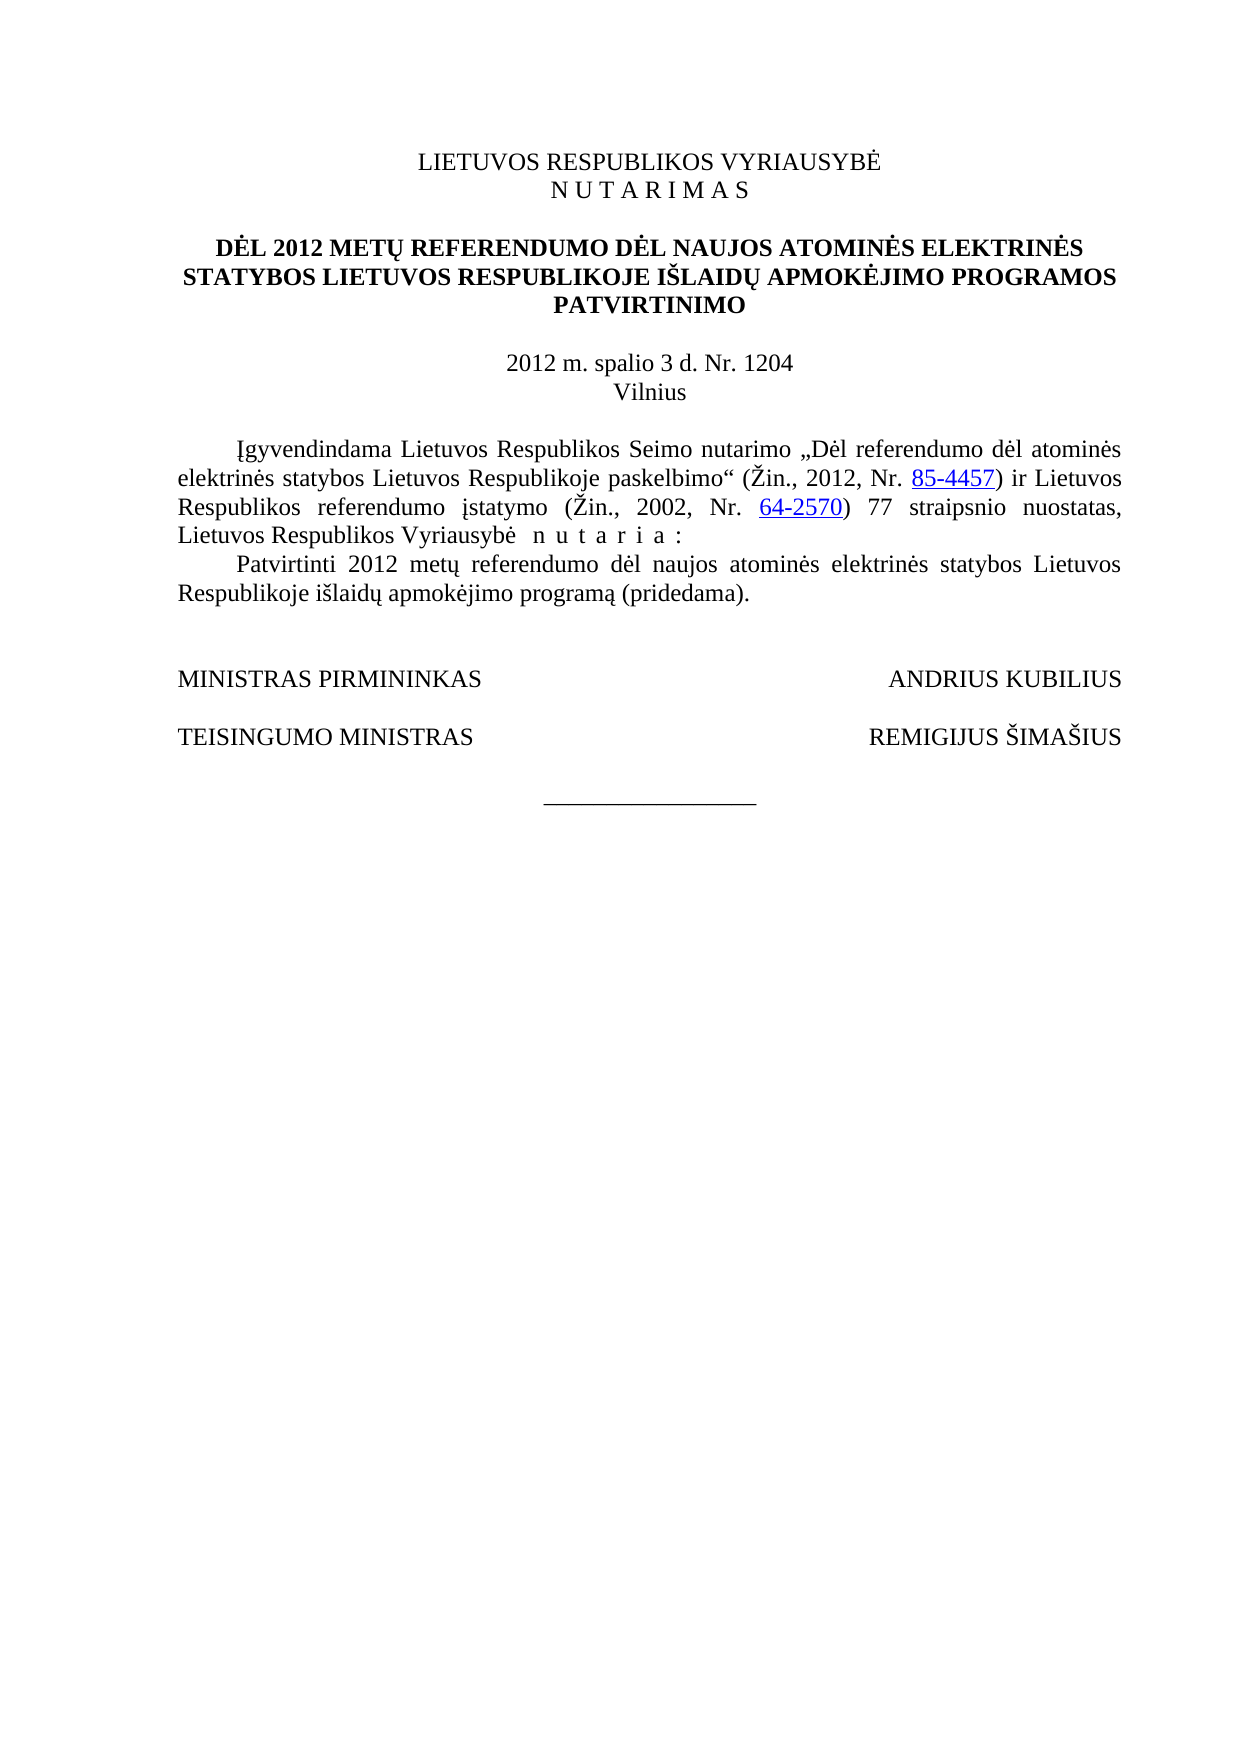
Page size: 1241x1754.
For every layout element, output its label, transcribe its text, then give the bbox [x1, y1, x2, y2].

text Įgyvendindama Lietuvos Respublikos Seimo nutarimo „Dėl referendumo dėl atominės elektrinės statybos Lietuvos Respublikoje paskelbimo“ (Žin., 2012, Nr. 85-4457) ir Lietuvos Respublikos referendumo įstatymo (Žin., 2002, Nr. 64-2570) 77 straipsnio nuostatas, Lietuvos Respublikos Vyriausybė nutaria: [177, 434, 1122, 549]
text NUTARIMAS [177, 176, 1122, 204]
text MINISTRAS PIRMININKAS ANDRIUS KUBILIUS [177, 664, 1122, 693]
text 2012 m. spalio 3 d. Nr. 1204 [177, 348, 1122, 377]
text Dėl 2012 METŲ REFERENDUMO DĖL NAUJOS ATOMINĖS ELEKTRINĖS STATYBOS LIETUVOS RESPUBLIKOJE IŠLAIDŲ APMOKĖJIMO programos patvirtinimo [177, 233, 1122, 319]
text Vilnius [177, 377, 1122, 406]
text Lietuvos Respublikos Vyriausybė [177, 147, 1122, 176]
text TEISINGUMO MINISTRAS REMIGIJUS ŠIMAŠIUS [177, 722, 1122, 751]
text _________________ [177, 779, 1122, 808]
text Patvirtinti 2012 metų referendumo dėl naujos atominės elektrinės statybos Lietuvos Respublikoje išlaidų apmokėjimo programą (pridedama). [177, 549, 1122, 607]
